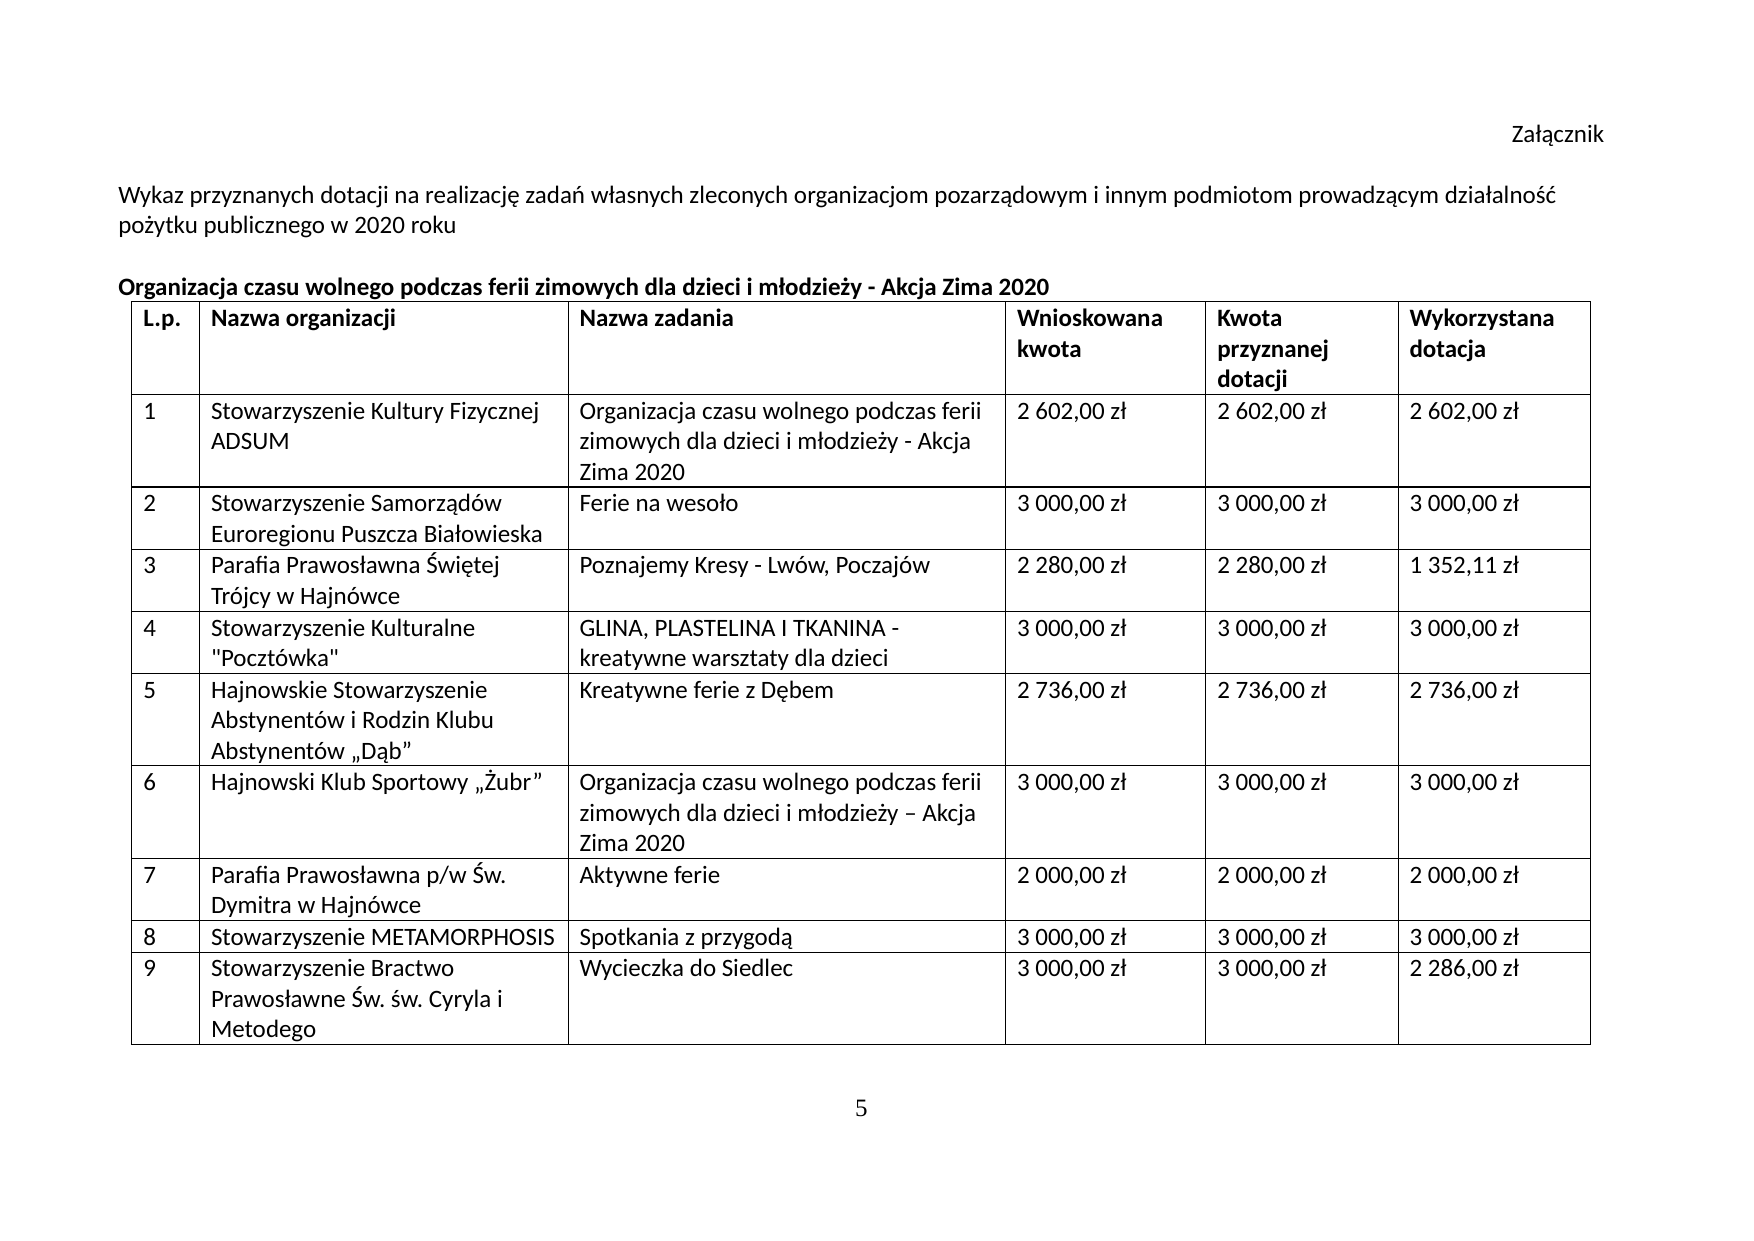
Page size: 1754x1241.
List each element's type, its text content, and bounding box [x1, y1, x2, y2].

table_header Wykorzystana dotacja [1399, 302, 1590, 394]
table_cell 2 602,00 zł [1006, 395, 1205, 486]
table_cell Stowarzyszenie METAMORPHOSIS [200, 921, 568, 952]
table_cell Ferie na wesoło [569, 488, 1005, 548]
table_cell 5 [132, 674, 199, 765]
table_cell 2 736,00 zł [1206, 674, 1398, 765]
table_cell 3 000,00 zł [1006, 612, 1205, 673]
table_header Wnioskowana kwota [1006, 302, 1205, 394]
table_cell 3 000,00 zł [1006, 488, 1205, 548]
text Załącznik [118, 118, 1604, 149]
table_cell Stowarzyszenie Kultury Fizycznej ADSUM [200, 395, 568, 486]
table_cell 3 000,00 zł [1206, 612, 1398, 673]
table_cell GLINA, PLASTELINA I TKANINA - kreatywne warsztaty dla dzieci [569, 612, 1005, 673]
table_cell 2 000,00 zł [1206, 859, 1398, 920]
table_cell Stowarzyszenie Samorządów Euroregionu Puszcza Białowieska [200, 488, 568, 548]
table_cell 3 000,00 zł [1006, 766, 1205, 858]
table_cell 3 [132, 550, 199, 611]
table_cell 8 [132, 921, 199, 952]
table_cell Hajnowski Klub Sportowy „Żubr” [200, 766, 568, 858]
table_header Nazwa organizacji [200, 302, 568, 394]
table_header L.p. [132, 302, 199, 394]
table_cell 3 000,00 zł [1006, 921, 1205, 952]
table_cell Hajnowskie Stowarzyszenie Abstynentów i Rodzin Klubu Abstynentów „Dąb” [200, 674, 568, 765]
table_cell 3 000,00 zł [1399, 612, 1590, 673]
table_cell 9 [132, 953, 199, 1044]
table_cell 1 [132, 395, 199, 486]
table_cell Poznajemy Kresy - Lwów, Poczajów [569, 550, 1005, 611]
table_cell Stowarzyszenie Bractwo Prawosławne Św. św. Cyryla i Metodego [200, 953, 568, 1044]
table_cell 2 602,00 zł [1206, 395, 1398, 486]
table_cell 4 [132, 612, 199, 673]
table_cell 2 736,00 zł [1006, 674, 1205, 765]
table_cell 6 [132, 766, 199, 858]
table_cell Parafia Prawosławna p/w Św. Dymitra w Hajnówce [200, 859, 568, 920]
table_cell 3 000,00 zł [1399, 921, 1590, 952]
table_cell 3 000,00 zł [1206, 953, 1398, 1044]
table_cell Organizacja czasu wolnego podczas ferii zimowych dla dzieci i młodzieży - Akcja Zima 2020 [569, 395, 1005, 486]
table_header Nazwa zadania [569, 302, 1005, 394]
text Wykaz przyznanych dotacji na realizację zadań własnych zleconych organizacjom pozarządowym i innym podmiotom prowadzącym działalność pożytku publicznego w 2020 roku [118, 179, 1604, 240]
table_cell Aktywne ferie [569, 859, 1005, 920]
table_cell 1 352,11 zł [1399, 550, 1590, 611]
table_cell 3 000,00 zł [1206, 488, 1398, 548]
table_cell 2 286,00 zł [1399, 953, 1590, 1044]
table_cell Stowarzyszenie Kulturalne "Pocztówka" [200, 612, 568, 673]
text Organizacja czasu wolnego podczas ferii zimowych dla dzieci i młodzieży - Akcja Zima 2020 [118, 271, 1604, 301]
table_cell 2 000,00 zł [1006, 859, 1205, 920]
table_cell 3 000,00 zł [1206, 766, 1398, 858]
table_cell 3 000,00 zł [1399, 488, 1590, 548]
table_cell Wycieczka do Siedlec [569, 953, 1005, 1044]
table_cell Spotkania z przygodą [569, 921, 1005, 952]
table_cell 2 280,00 zł [1206, 550, 1398, 611]
table_cell 2 280,00 zł [1006, 550, 1205, 611]
table_cell 3 000,00 zł [1206, 921, 1398, 952]
table_cell 7 [132, 859, 199, 920]
table_header Kwota przyznanej dotacji [1206, 302, 1398, 394]
table_cell 2 [132, 488, 199, 548]
table_cell 2 736,00 zł [1399, 674, 1590, 765]
table_cell Parafia Prawosławna Świętej Trójcy w Hajnówce [200, 550, 568, 611]
table_cell 3 000,00 zł [1006, 953, 1205, 1044]
table_cell Organizacja czasu wolnego podczas ferii zimowych dla dzieci i młodzieży – Akcja Zima 2020 [569, 766, 1005, 858]
table_cell 2 602,00 zł [1399, 395, 1590, 486]
table_cell 3 000,00 zł [1399, 766, 1590, 858]
table_cell Kreatywne ferie z Dębem [569, 674, 1005, 765]
table_cell 2 000,00 zł [1399, 859, 1590, 920]
